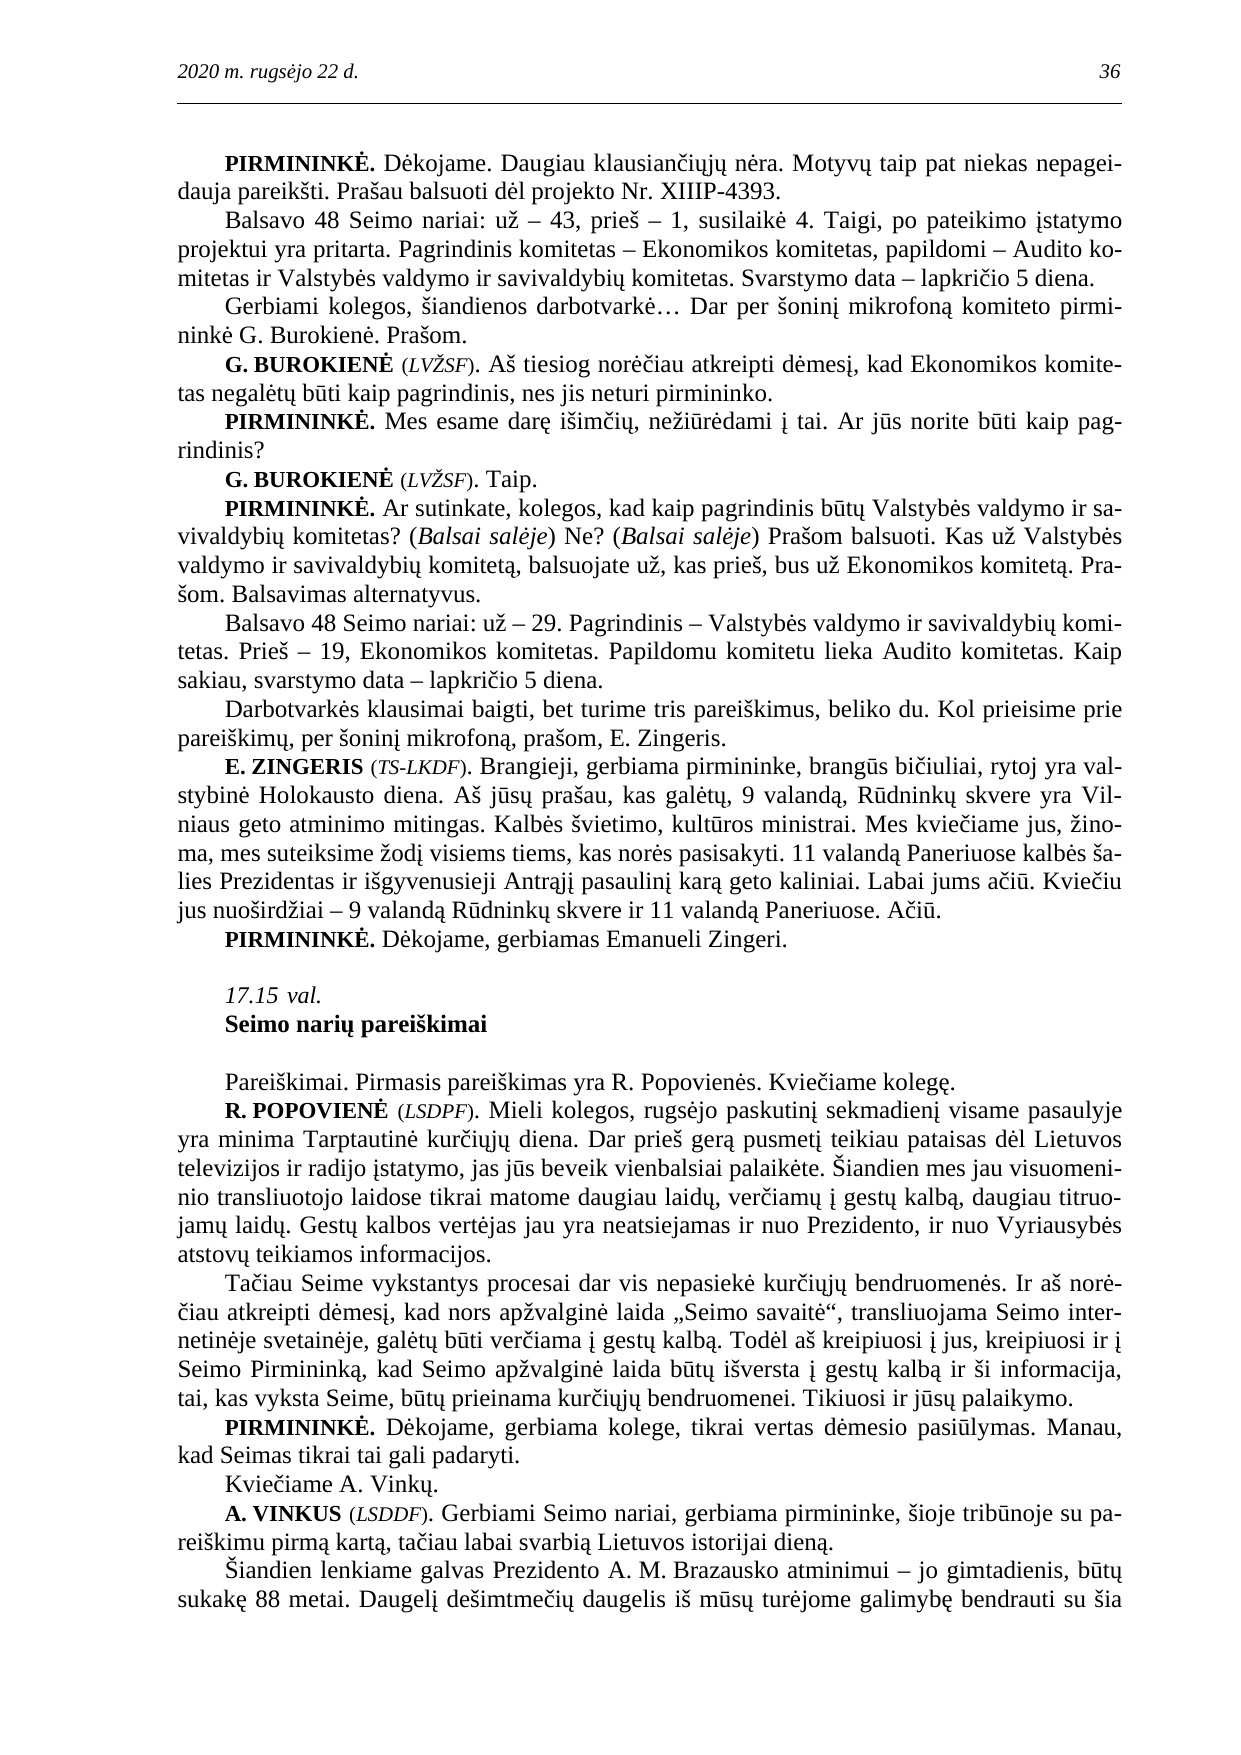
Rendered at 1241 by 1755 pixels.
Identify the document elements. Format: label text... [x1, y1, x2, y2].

text 17.15 val. [224, 981, 1122, 1009]
text Kvie­čia­me A. Vin­kų. [177, 1469, 1122, 1498]
text PIRMININKĖ. Dė­ko­ja­me. Dau­giau klau­sian­čių­jų nė­ra. Mo­ty­vų taip pat nie­kas ne­pa­gei­dau­ja pa­reikš­ti. Pra­šau bal­suo­ti dėl pro­jek­to Nr. XIIIP-4393. [177, 148, 1122, 205]
text Ger­bia­mi ko­le­gos, šian­die­nos dar­bo­tvarkė… Dar per šo­ni­nį mik­ro­fo­ną ko­mi­te­to pir­mi­nin­kė G. Bu­ro­kie­nė. Pra­šom. [177, 291, 1122, 349]
text G. BUROKIENĖ (LVŽSF). Taip. [177, 464, 1122, 493]
text A. VINKUS (LSDDF). Ger­bia­mi Sei­mo na­riai, ger­bia­ma pir­mi­nin­ke, šio­je tri­bū­no­je su pa­reiš­ki­mu pir­mą kar­tą, ta­čiau la­bai svar­bią Lie­tu­vos is­to­ri­jai die­ną. [177, 1498, 1122, 1555]
text PIRMININKĖ. Dė­ko­ja­me, ger­bia­ma ko­le­ge, tik­rai ver­tas dė­me­sio pa­siū­ly­mas. Ma­nau, kad Sei­mas tik­rai tai ga­li pa­da­ry­ti. [177, 1412, 1122, 1469]
text R. POPOVIENĖ (LSDPF). Mie­li ko­le­gos, rug­sė­jo pas­ku­ti­nį sek­ma­die­nį vi­sa­me pa­sau­ly­je yra mi­ni­ma Tarp­tau­ti­nė kur­čių­jų die­na. Dar prieš ge­rą pus­me­tį tei­kiau pa­tai­sas dėl Lie­tu­vos te­le­vi­zi­jos ir ra­di­jo įsta­ty­mo, jas jūs be­veik vien­bal­siai pa­lai­kė­te. Šian­dien mes jau vi­suo­me­ni­nio tran­sliuo­to­jo lai­do­se tik­rai ma­to­me dau­giau lai­dų, ver­čia­mų į ges­tų kal­bą, dau­giau tit­ruo­ja­mų lai­dų. Ges­tų kal­bos ver­tė­jas jau yra ne­at­sie­ja­mas ir nuo Pre­zi­den­to, ir nuo Vy­riau­sy­bės at­sto­vų tei­kia­mos in­for­ma­ci­jos. [177, 1095, 1122, 1268]
text Pa­reiš­ki­mai. Pir­ma­sis pa­reiš­ki­mas yra R. Po­po­vie­nės. Kvie­čia­me ko­le­gę. [177, 1067, 1122, 1095]
text G. BUROKIENĖ (LVŽSF). Aš tie­siog no­rė­čiau at­kreip­ti dė­me­sį, kad Eko­no­mi­kos ko­mi­te­tas ne­ga­lė­tų bū­ti kaip pa­grin­di­nis, nes jis ne­tu­ri pir­mi­nin­ko. [177, 349, 1122, 406]
text Bal­sa­vo 48 Sei­mo na­riai: už – 29. Pa­grin­di­nis – Vals­ty­bės val­dy­mo ir sa­vi­val­dy­bių ko­mi­te­tas. Prieš – 19, Eko­no­mi­kos ko­mi­te­tas. Pa­pil­do­mu ko­mi­te­tu lie­ka Au­di­to ko­mi­te­tas. Kaip sa­kiau, svars­ty­mo da­ta – lap­kri­čio 5 die­na. [177, 608, 1122, 694]
text E. ZINGERIS (TS-LKDF). Bran­gie­ji, ger­bia­ma pir­mi­nin­ke, bran­gūs bi­čiu­liai, ry­toj yra val­s­ty­bi­nė Ho­lo­kaus­to die­na. Aš jū­sų pra­šau, kas ga­lė­tų, 9 va­lan­dą, Rūd­nin­kų skve­re yra Vil­niaus ge­to at­mi­ni­mo mi­tin­gas. Kal­bės švie­ti­mo, kul­tū­ros mi­nist­rai. Mes kvie­čia­me jus, ži­no­ma, mes su­teik­si­me žo­dį vi­siems tiems, kas no­rės pa­si­sa­ky­ti. 11 va­lan­dą Pa­ne­riuo­se kal­bės ša­lies Pre­zi­den­tas ir iš­gy­ve­nu­sie­ji Ant­rą­jį pa­sau­li­nį ka­rą ge­to ka­li­niai. La­bai jums ačiū. Kvie­čiu jus nuo­šir­džiai – 9 va­lan­dą Rūd­nin­kų skve­re ir 11 va­lan­dą Pa­ne­riuose. Ačiū. [177, 751, 1122, 924]
text Sei­mo na­rių pa­reiš­ki­mai [177, 1009, 1122, 1038]
text PIRMININKĖ. Mes esa­me da­rę iš­im­čių, ne­žiū­rė­da­mi į tai. Ar jūs no­ri­te bū­ti kaip pa­g­rindi­nis? [177, 406, 1122, 464]
text Ta­čiau Sei­me vyks­tan­tys pro­ce­sai dar vis ne­pa­sie­kė kur­čių­jų ben­druo­me­nės. Ir aš no­rė­čiau at­kreip­ti dė­me­sį, kad nors ap­žval­gi­nė lai­da „Sei­mo sa­vai­tė“, tran­sliuo­ja­ma Sei­mo in­ter­ne­ti­nė­je sve­tai­nė­je, ga­lė­tų bū­ti ver­čia­ma į ges­tų kal­bą. To­dėl aš krei­piuo­si į jus, krei­piuo­si ir į Sei­mo Pir­mi­nin­ką, kad Sei­mo ap­žval­gi­nė lai­da bū­tų iš­vers­ta į ges­tų kal­bą ir ši in­for­ma­ci­ja, tai, kas vyks­ta Sei­me, bū­tų pri­ei­na­ma kur­čių­jų ben­druo­me­nei. Ti­kiuo­si ir jū­sų pa­lai­ky­mo. [177, 1268, 1122, 1412]
text PIRMININKĖ. Dė­ko­ja­me, ger­bia­mas Ema­nu­e­li Zin­ge­ri. [177, 924, 1122, 953]
text PIRMININKĖ. Ar su­tin­ka­te, ko­le­gos, kad kaip pa­grin­di­nis bū­tų Vals­ty­bės val­dy­mo ir sa­vi­val­dy­bių ko­mi­te­tas? (Bal­sai sa­lė­je) Ne? (Bal­sai sa­lė­je) Pra­šom bal­suo­ti. Kas už Vals­ty­bės val­dy­mo ir sa­vi­val­dy­bių ko­mi­te­tą, bal­suo­ja­te už, kas prieš, bus už Eko­no­mi­kos ko­mi­te­tą. Pra­šom. Bal­sa­vi­mas al­ter­na­ty­vus. [177, 493, 1122, 608]
text Dar­bo­tvarkės klau­si­mai baig­ti, bet tu­ri­me tris pa­reiš­ki­mus, be­li­ko du. Kol pri­ei­si­me prie pa­reiš­ki­mų, per šo­ni­nį mik­ro­fo­ną, pra­šom, E. Zin­ge­ris. [177, 694, 1122, 751]
text Bal­sa­vo 48 Sei­mo na­riai: už – 43, prieš – 1, su­si­lai­kė 4. Tai­gi, po pa­tei­ki­mo įsta­ty­mo pro­jek­tui yra pri­tar­ta. Pa­grin­di­nis ko­mi­te­tas – Eko­no­mi­kos ko­mi­te­tas, pa­pil­do­mi – Au­di­to ko­mi­te­tas ir Vals­ty­bės val­dy­mo ir sa­vi­val­dy­bių ko­mi­te­tas. Svars­ty­mo da­ta – lap­kri­čio 5 die­na. [177, 205, 1122, 291]
text Šian­dien len­kia­me gal­vas Pre­zi­den­to A. M. Bra­zaus­ko at­mi­ni­mui – jo gim­ta­die­nis, bū­tų su­ka­kę 88 me­tai. Dau­ge­lį de­šimt­me­čių dau­ge­lis iš mū­sų tu­rė­jo­me ga­li­my­bę ben­drau­ti su šia [177, 1555, 1122, 1613]
